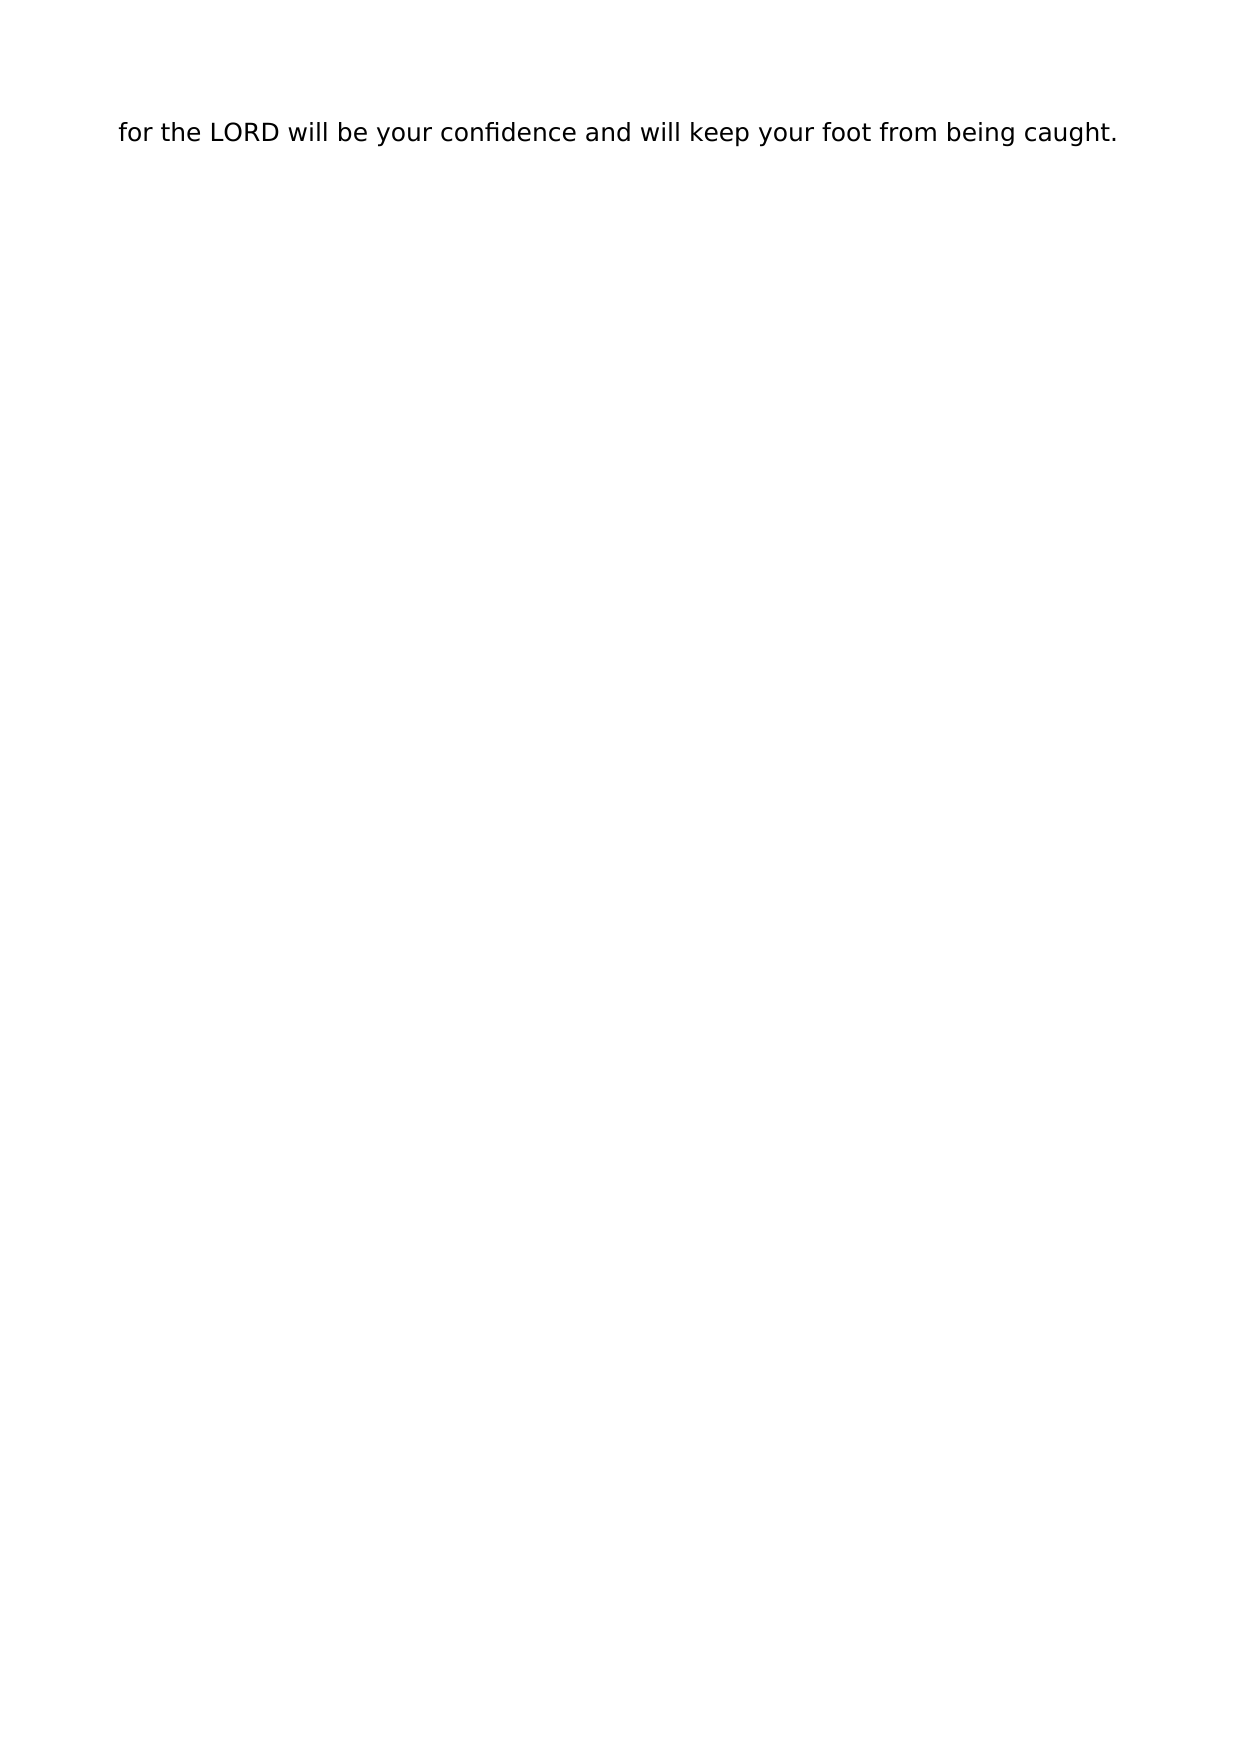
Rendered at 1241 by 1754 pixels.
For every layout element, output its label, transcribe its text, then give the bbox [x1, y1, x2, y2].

text for the LORD will be your confidence and will keep your foot from being caught. [118, 118, 1122, 147]
